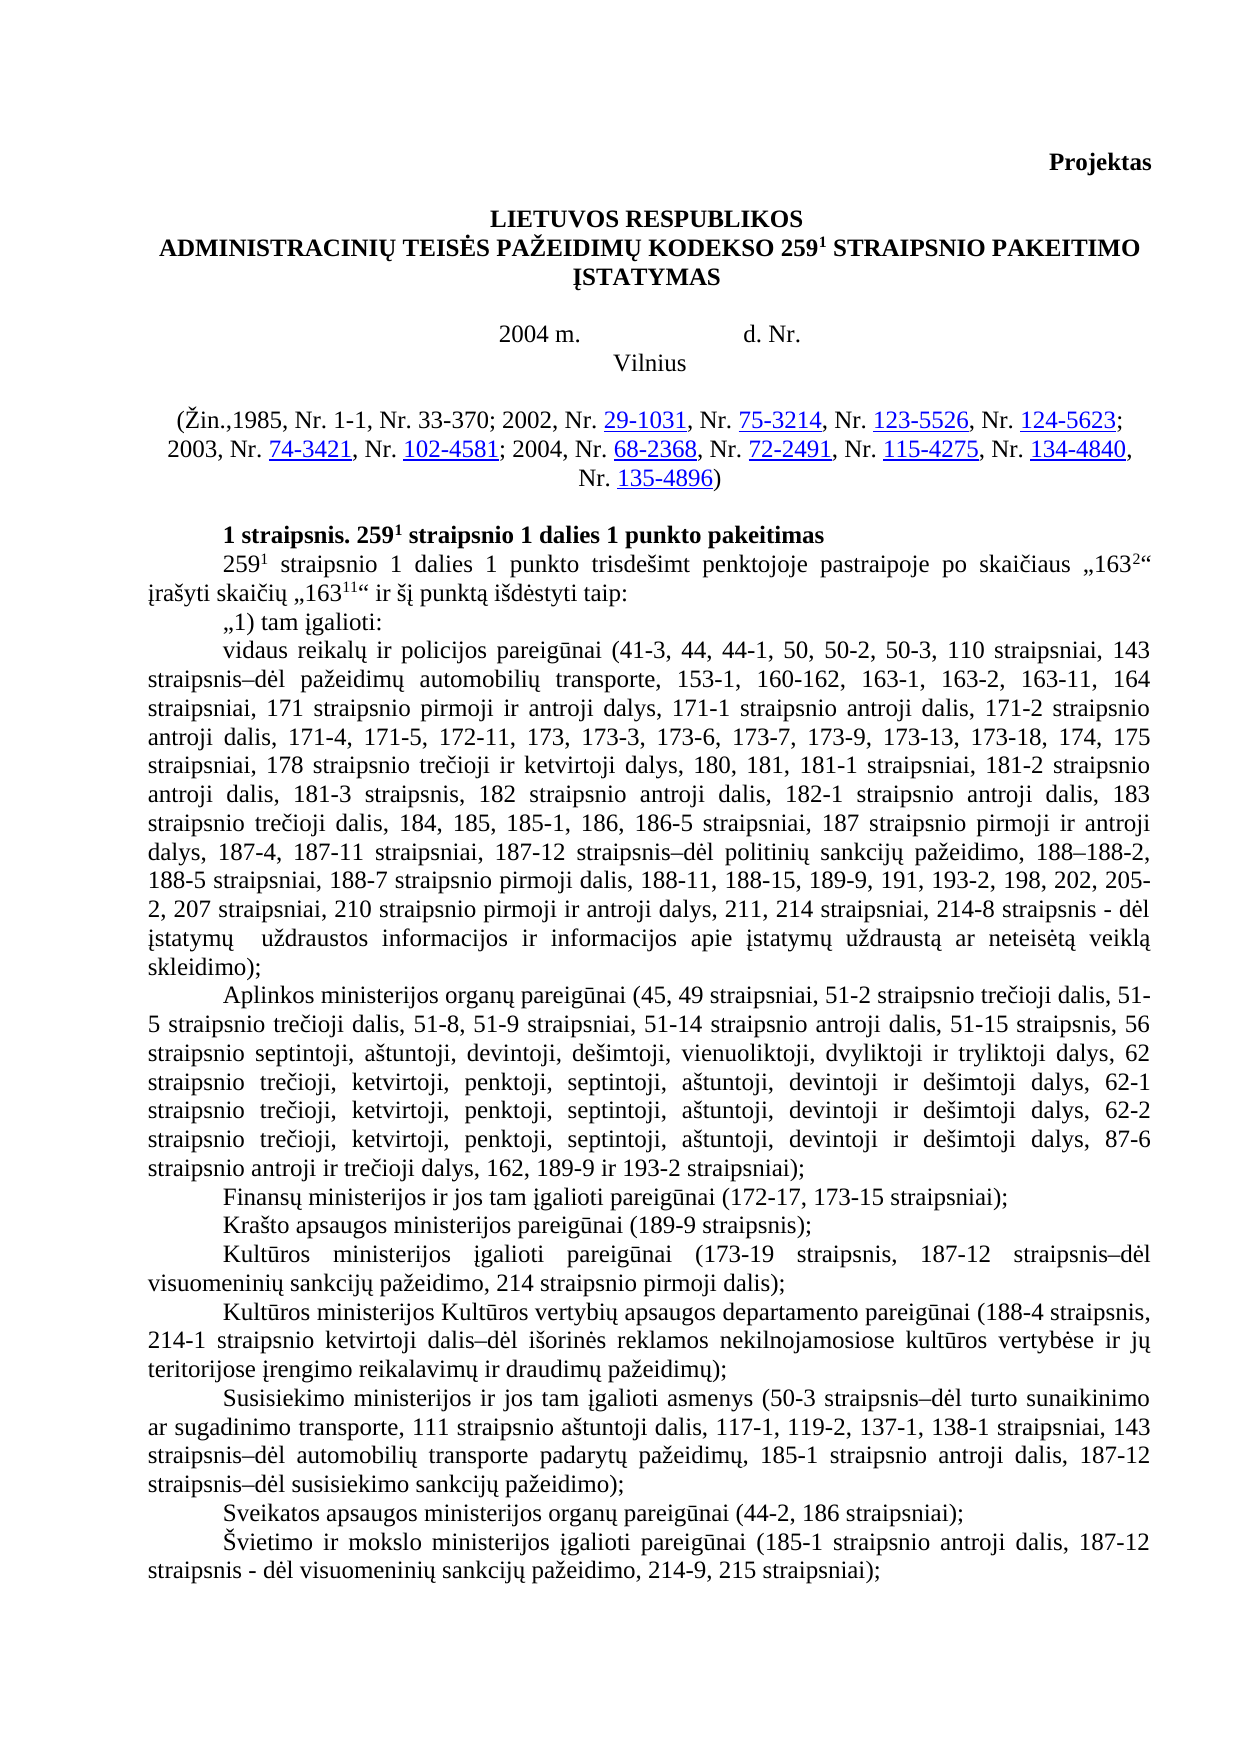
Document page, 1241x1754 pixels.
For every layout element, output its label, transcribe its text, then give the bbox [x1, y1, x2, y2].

text (Žin.,1985, Nr. 1-1, Nr. 33-370; 2002, Nr. 29-1031, Nr. 75-3214, Nr. 123-5526, Nr. 124-5623; 2003, Nr. 74-3421, Nr. 102-4581; 2004, Nr. 68-2368, Nr. 72-2491, Nr. 115-4275, Nr. 134-4840, Nr. 135-4896) [148, 406, 1152, 492]
text Aplinkos ministerijos organų pareigūnai (45, 49 straipsniai, 51-2 straipsnio trečioji dalis, 51-5 straipsnio trečioji dalis, 51-8, 51-9 straipsniai, 51-14 straipsnio antroji dalis, 51-15 straipsnis, 56 straipsnio septintoji, aštuntoji, devintoji, dešimtoji, vienuoliktoji, dvyliktoji ir tryliktoji dalys, 62 straipsnio trečioji, ketvirtoji, penktoji, septintoji, aštuntoji, devintoji ir dešimtoji dalys, 62-1 straipsnio trečioji, ketvirtoji, penktoji, septintoji, aštuntoji, devintoji ir dešimtoji dalys, 62-2 straipsnio trečioji, ketvirtoji, penktoji, septintoji, aštuntoji, devintoji ir dešimtoji dalys, 87-6 straipsnio antroji ir trečioji dalys, 162, 189-9 ir 193-2 straipsniai); [148, 981, 1152, 1182]
text Kultūros ministerijos Kultūros vertybių apsaugos departamento pareigūnai (188-4 straipsnis, 214-1 straipsnio ketvirtoji dalis–dėl išorinės reklamos nekilnojamosiose kultūros vertybėse ir jų teritorijose įrengimo reikalavimų ir draudimų pažeidimų); [148, 1297, 1152, 1383]
text Švietimo ir mokslo ministerijos įgalioti pareigūnai (185-1 straipsnio antroji dalis, 187-12 straipsnis - dėl visuomeninių sankcijų pažeidimo, 214-9, 215 straipsniai); [148, 1527, 1152, 1584]
text 2591 straipsnio 1 dalies 1 punkto trisdešimt penktojoje pastraipoje po skaičiaus „1632“ įrašyti skaičių „16311“ ir šį punktą išdėstyti taip: [148, 549, 1152, 607]
text „1) tam įgalioti: [148, 607, 1152, 636]
text 2004 m. d. Nr. [148, 319, 1152, 348]
text Krašto apsaugos ministerijos pareigūnai (189-9 straipsnis); [148, 1211, 1152, 1239]
text ADMINISTRACINIŲ TEISĖS PAŽEIDIMŲ KODEKSO 2591 STRAIPSNIO PAKEITIMO ĮSTATYMAS [148, 233, 1152, 291]
text Finansų ministerijos ir jos tam įgalioti pareigūnai (172-17, 173-15 straipsniai); [148, 1182, 1152, 1211]
text 1 straipsnis. 2591 straipsnio 1 dalies 1 punkto pakeitimas [223, 521, 1152, 549]
text vidaus reikalų ir policijos pareigūnai (41-3, 44, 44-1, 50, 50-2, 50-3, 110 straipsniai, 143 straipsnis–dėl pažeidimų automobilių transporte, 153-1, 160-162, 163-1, 163-2, 163-11, 164 straipsniai, 171 straipsnio pirmoji ir antroji dalys, 171-1 straipsnio antroji dalis, 171-2 straipsnio antroji dalis, 171-4, 171-5, 172-11, 173, 173-3, 173-6, 173-7, 173-9, 173-13, 173-18, 174, 175 straipsniai, 178 straipsnio trečioji ir ketvirtoji dalys, 180, 181, 181-1 straipsniai, 181-2 straipsnio antroji dalis, 181-3 straipsnis, 182 straipsnio antroji dalis, 182-1 straipsnio antroji dalis, 183 straipsnio trečioji dalis, 184, 185, 185-1, 186, 186-5 straipsniai, 187 straipsnio pirmoji ir antroji dalys, 187-4, 187-11 straipsniai, 187-12 straipsnis–dėl politinių sankcijų pažeidimo, 188–188-2, 188-5 straipsniai, 188-7 straipsnio pirmoji dalis, 188-11, 188-15, 189-9, 191, 193-2, 198, 202, 205-2, 207 straipsniai, 210 straipsnio pirmoji ir antroji dalys, 211, 214 straipsniai, 214-8 straipsnis - dėl įstatymų uždraustos informacijos ir informacijos apie įstatymų uždraustą ar neteisėtą veiklą skleidimo); [148, 636, 1152, 981]
text Projektas [148, 147, 1152, 176]
text LIETUVOS RESPUBLIKOS [148, 204, 1152, 233]
text Kultūros ministerijos įgalioti pareigūnai (173-19 straipsnis, 187-12 straipsnis–dėl visuomeninių sankcijų pažeidimo, 214 straipsnio pirmoji dalis); [148, 1239, 1152, 1297]
text Vilnius [148, 348, 1152, 377]
text Sveikatos apsaugos ministerijos organų pareigūnai (44-2, 186 straipsniai); [148, 1498, 1152, 1527]
text Susisiekimo ministerijos ir jos tam įgalioti asmenys (50-3 straipsnis–dėl turto sunaikinimo ar sugadinimo transporte, 111 straipsnio aštuntoji dalis, 117-1, 119-2, 137-1, 138-1 straipsniai, 143 straipsnis–dėl automobilių transporte padarytų pažeidimų, 185-1 straipsnio antroji dalis, 187-12 straipsnis–dėl susisiekimo sankcijų pažeidimo); [148, 1383, 1152, 1498]
